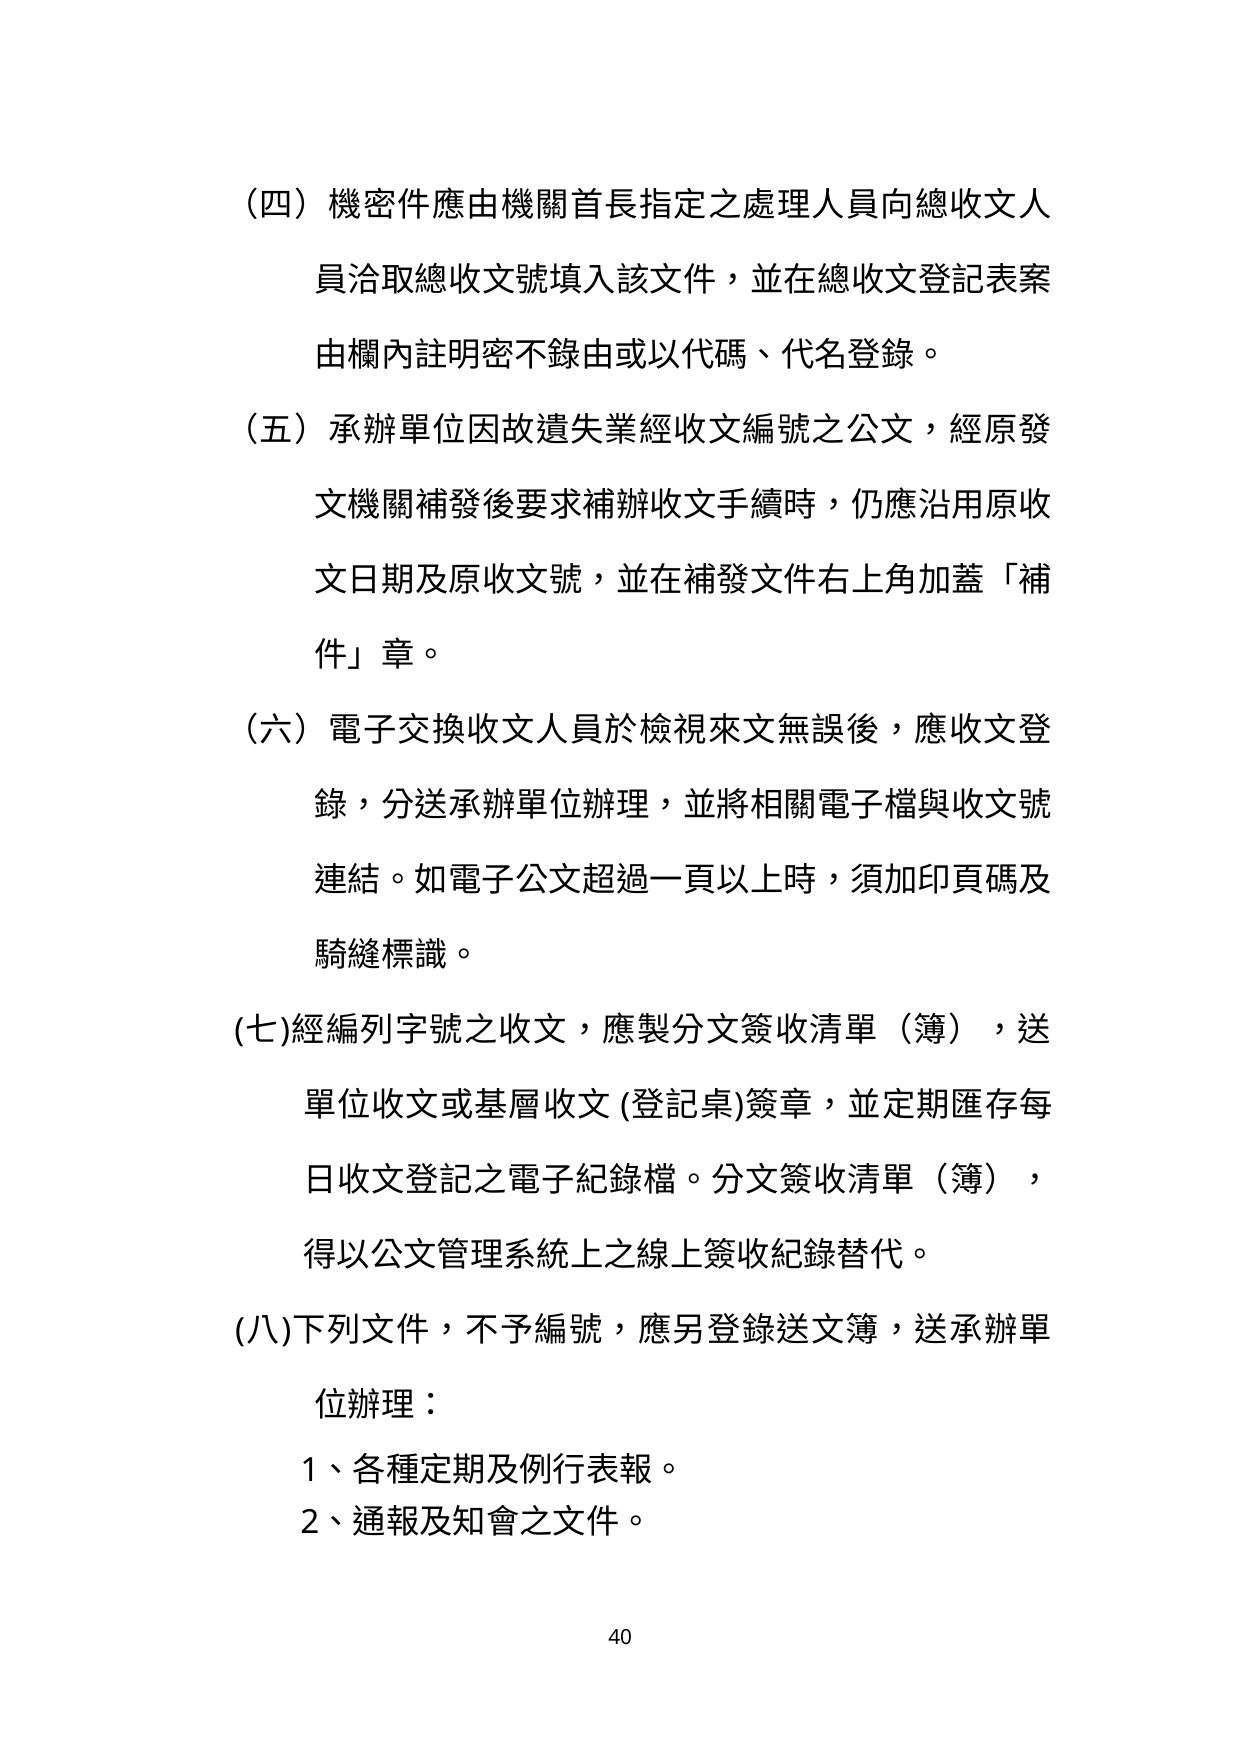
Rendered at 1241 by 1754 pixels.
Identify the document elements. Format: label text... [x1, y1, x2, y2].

text （五）承辦單位因故遺失業經收文編號之公文，經原發文機關補發後要求補辦收文手續時，仍應沿用原收文日期及原收文號，並在補發文件右上角加蓋「補件」章。 [225, 389, 1053, 689]
text （六）電子交換收文人員於檢視來文無誤後，應收文登錄，分送承辦單位辦理，並將相關電子檔與收文號連結。如電子公文超過一頁以上時，須加印頁碼及騎縫標識。 [225, 689, 1053, 989]
text (八)下列文件，不予編號，應另登錄送文簿，送承辦單位辦理： [225, 1289, 1053, 1439]
text (七)經編列字號之收文，應製分文簽收清單（簿），送單位收文或基層收文 (登記桌)簽章，並定期匯存每日收文登記之電子紀錄檔。分文簽收清單（簿），得以公文管理系統上之線上簽收紀錄替代。 [225, 989, 1053, 1289]
text 1、各種定期及例行表報。 [300, 1439, 1053, 1492]
text 2、通報及知會之文件。 [300, 1492, 1053, 1544]
text （四）機密件應由機關首長指定之處理人員向總收文人員洽取總收文號填入該文件，並在總收文登記表案由欄內註明密不錄由或以代碼、代名登錄。 [225, 164, 1053, 389]
